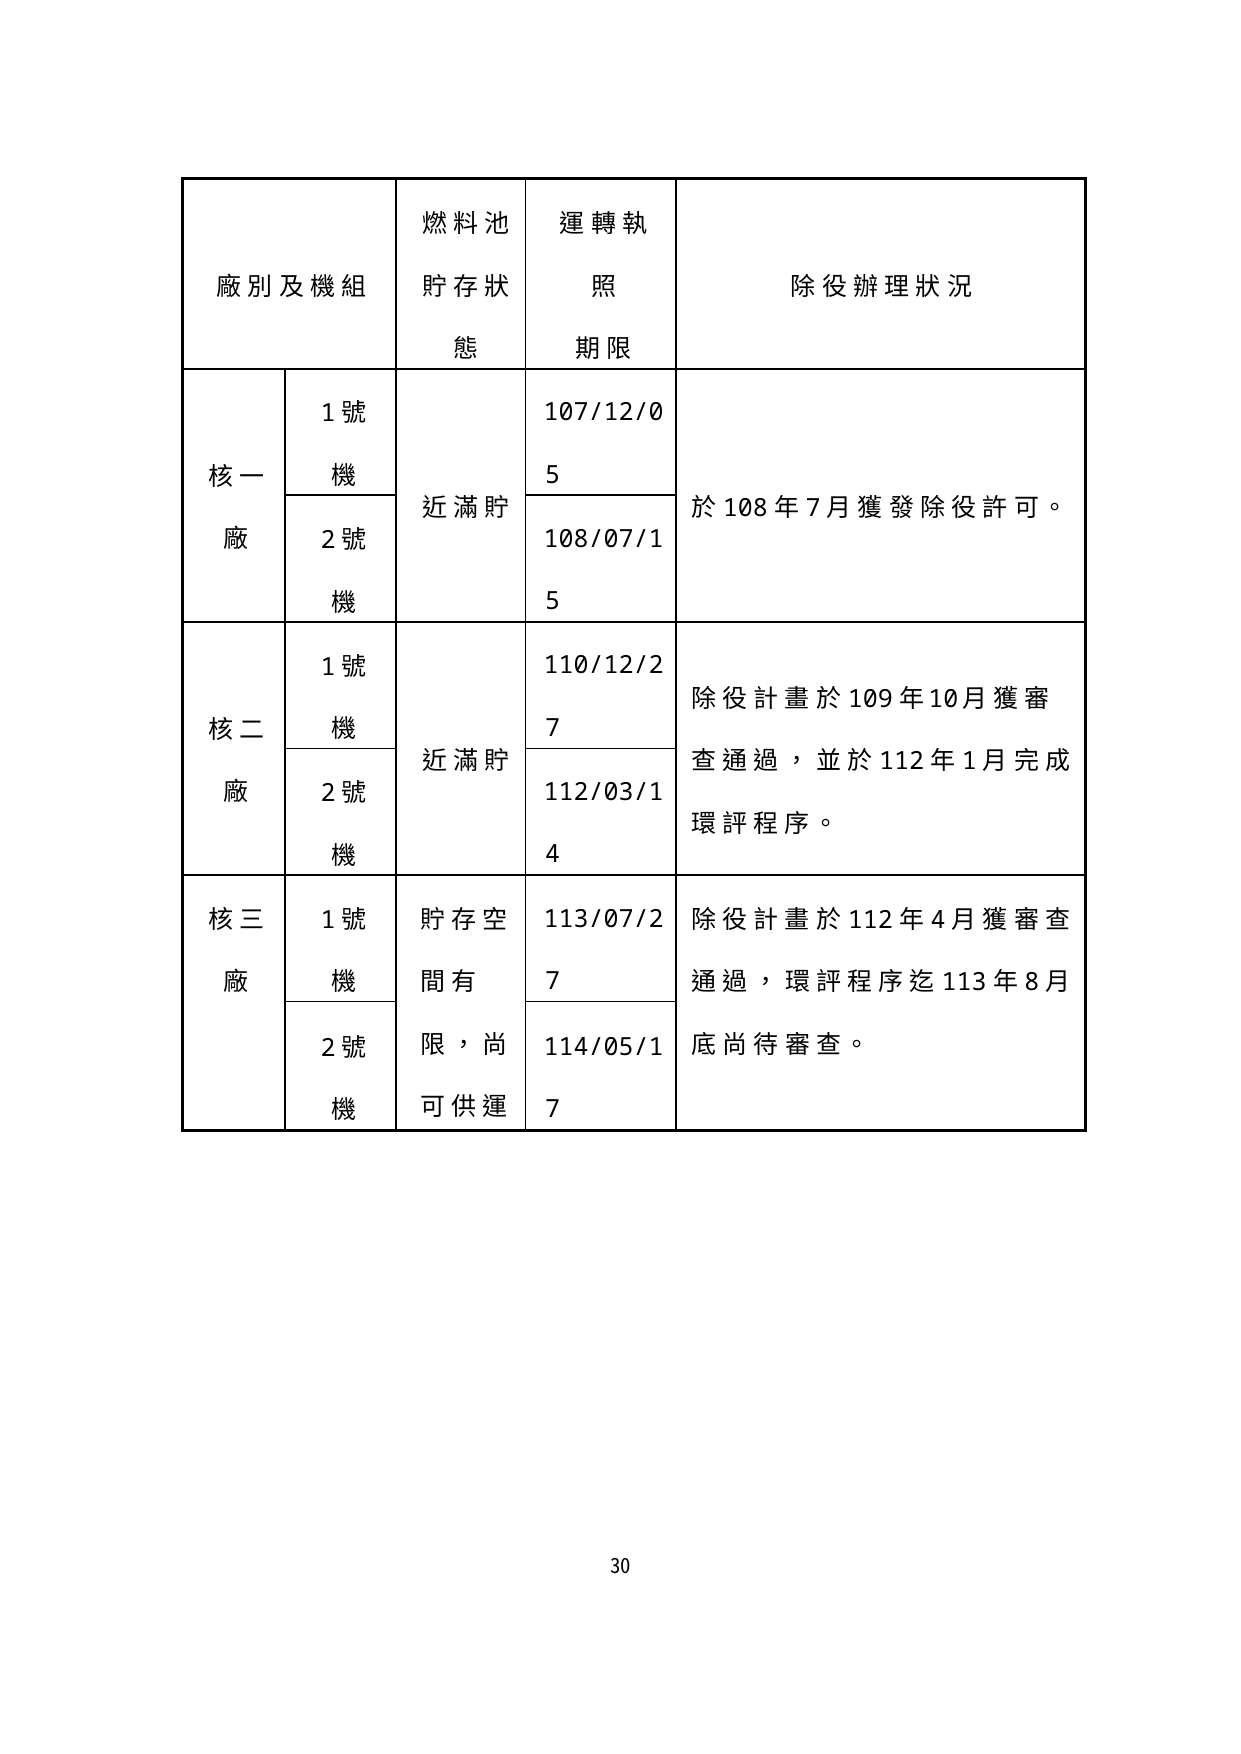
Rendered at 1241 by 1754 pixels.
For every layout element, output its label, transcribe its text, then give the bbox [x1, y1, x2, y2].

table_cell 2號機 [286, 749, 395, 874]
table_cell 114/05/17 [526, 1002, 675, 1129]
table_cell 113/07/27 [526, 876, 675, 1001]
table_cell 除役計畫於112年4月獲審查通過，環評程序迄113年8月底尚待審查。 [677, 876, 1084, 1129]
table_cell 核三廠 [184, 876, 284, 1129]
table_cell 108/07/15 [526, 496, 675, 621]
table_cell 107/12/05 [526, 370, 675, 494]
table_header 燃料池貯存狀態 [397, 180, 525, 368]
table_cell 貯存空間有限，尚可供運轉約4年多 [397, 876, 525, 1129]
table_cell 1號機 [286, 623, 395, 747]
table_cell 112/03/14 [526, 749, 675, 874]
table_header 運轉執照 期限 [526, 180, 675, 368]
table_header 除役辦理狀況 [677, 180, 1084, 368]
table_cell 2號機 [286, 1002, 395, 1129]
table_header 廠別及機組 [184, 180, 395, 368]
table_cell 2號機 [286, 496, 395, 621]
table_cell 除役計畫於109年10月獲審查通過，並於112年1月完成環評程序。 [677, 623, 1084, 874]
table_cell 於108年7月獲發除役許可。 [677, 370, 1084, 621]
table_cell 1號機 [286, 876, 395, 1001]
table_cell 核一廠 [184, 370, 284, 621]
table_cell 110/12/27 [526, 623, 675, 747]
table_cell 核二廠 [184, 623, 284, 874]
table_cell 近滿貯 [397, 370, 525, 621]
table_cell 近滿貯 [397, 623, 525, 874]
table_cell 1號機 [286, 370, 395, 494]
